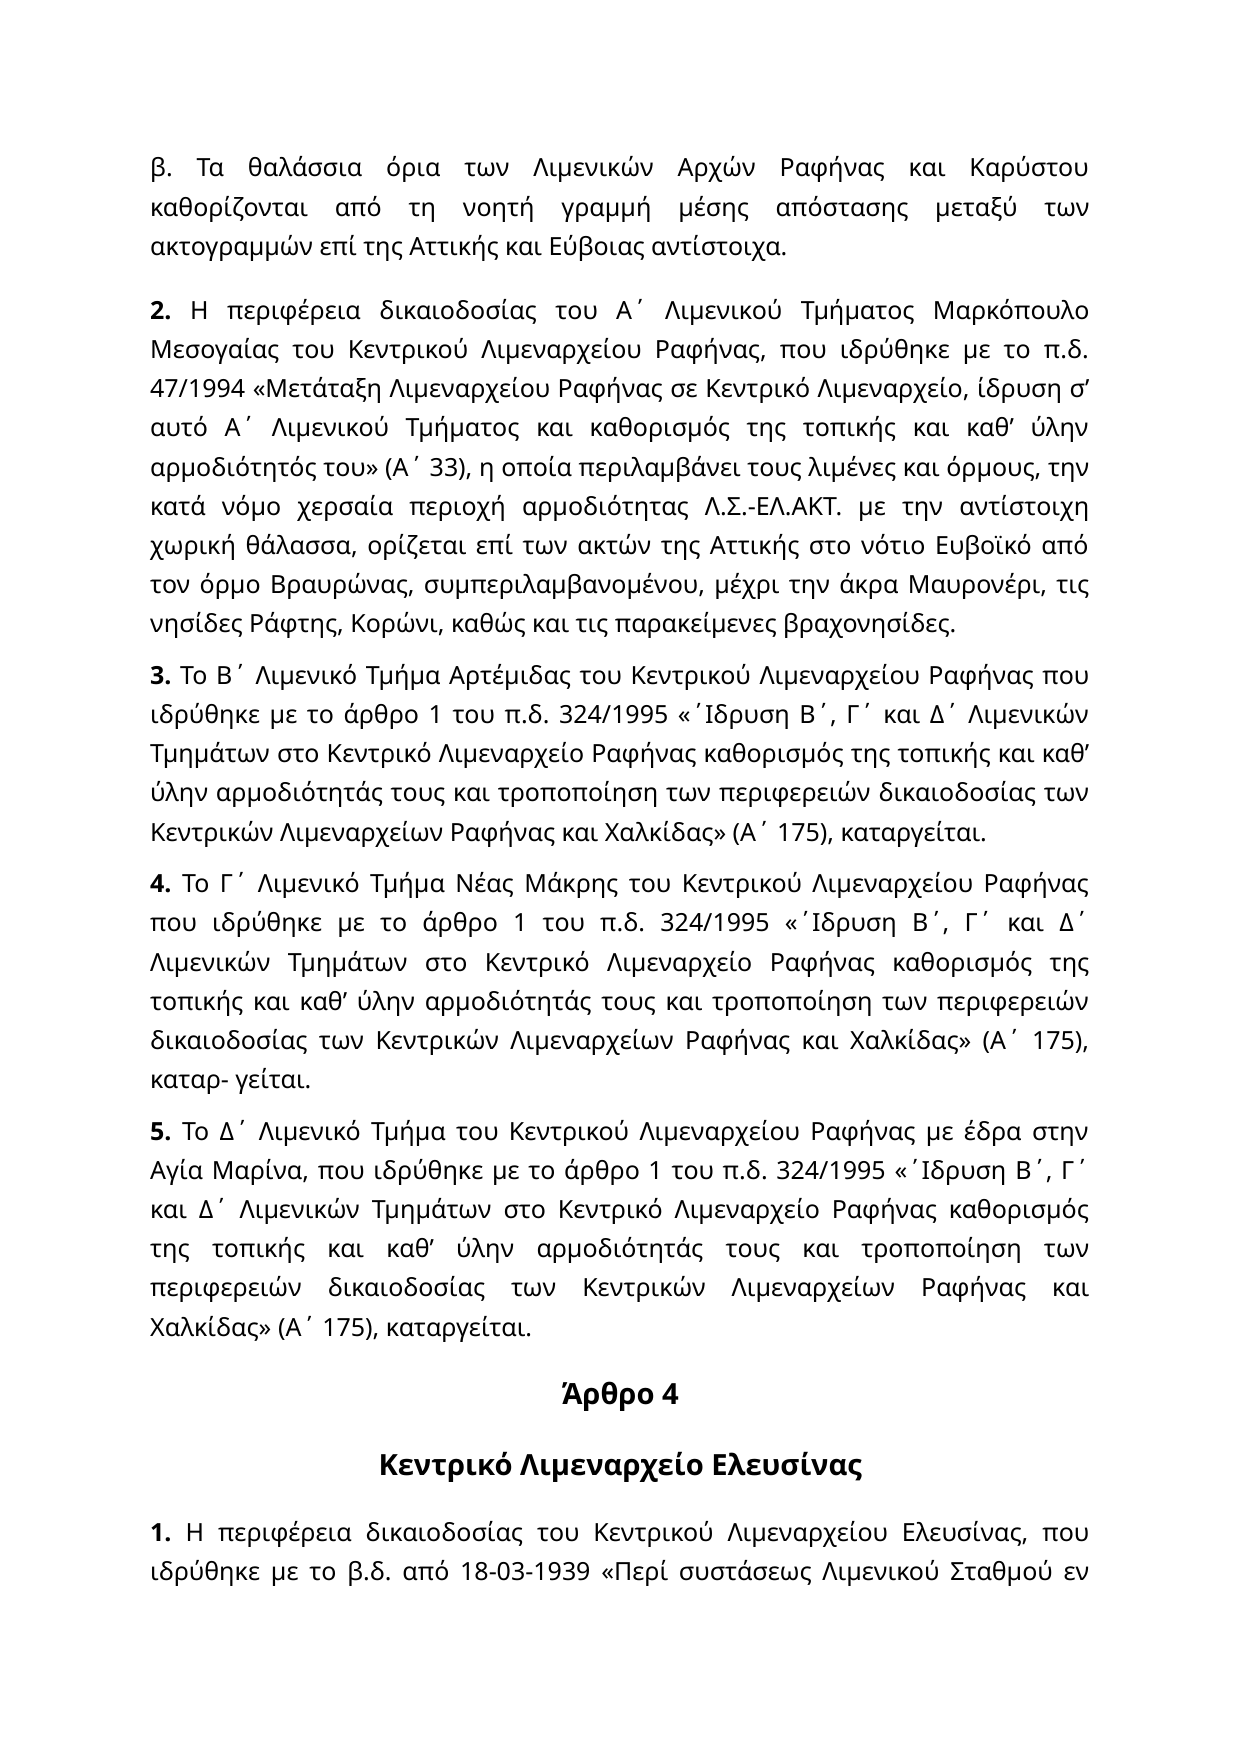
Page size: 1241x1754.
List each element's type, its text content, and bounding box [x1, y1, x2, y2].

text 5. Το Δ΄ Λιμενικό Τμήμα του Κεντρικού Λιμεναρχείου Ραφήνας με έδρα στην Αγία Μαρίνα, που ιδρύθηκε με το άρθρο 1 του π.δ. 324/1995 «΄Ιδρυση Β΄, Γ΄ και Δ΄ Λιμενικών Τμημάτων στο Κεντρικό Λιμεναρχείο Ραφήνας καθορισμός της τοπικής και καθ’ ύλην αρμοδιότητάς τους και τροποποίηση των περιφερειών δικαιοδοσίας των Κεντρικών Λιμεναρχείων Ραφήνας και Χαλκίδας» (Α΄ 175), καταργείται. [150, 1113, 1090, 1343]
text 1. Η περιφέρεια δικαιοδοσίας του Κεντρικού Λιμεναρχείου Ελευσίνας, που ιδρύθηκε με το β.δ. από 18-03-1939 «Περί συστάσεως Λιμενικού Σταθμού εν [150, 1514, 1090, 1588]
subtitle Άρθρο 4 [150, 1373, 1090, 1413]
text β. Τα θαλάσσια όρια των Λιμενικών Αρχών Ραφήνας και Καρύστου καθορίζονται από τη νοητή γραμμή μέσης απόστασης μεταξύ των ακτογραμμών επί της Αττικής και Εύβοιας αντίστοιχα. [150, 150, 1090, 262]
text 4. Το Γ΄ Λιμενικό Τμήμα Νέας Μάκρης του Κεντρικού Λιμεναρχείου Ραφήνας που ιδρύθηκε με το άρθρο 1 του π.δ. 324/1995 «΄Ιδρυση Β΄, Γ΄ και Δ΄ Λιμενικών Τμημάτων στο Κεντρικό Λιμεναρχείο Ραφήνας καθορισμός της τοπικής και καθ’ ύλην αρμοδιότητάς τους και τροποποίηση των περιφερειών δικαιοδοσίας των Κεντρικών Λιμεναρχείων Ραφήνας και Χαλκίδας» (Α΄ 175), καταρ- γείται. [150, 866, 1090, 1096]
text 2. Η περιφέρεια δικαιοδοσίας του Α΄ Λιμενικού Τμήματος Μαρκόπουλο Μεσογαίας του Κεντρικού Λιμεναρχείου Ραφήνας, που ιδρύθηκε με το π.δ. 47/1994 «Μετάταξη Λιμεναρχείου Ραφήνας σε Κεντρικό Λιμεναρχείο, ίδρυση σ’ αυτό Α΄ Λιμενικού Τμήματος και καθορισμός της τοπικής και καθ’ ύλην αρμοδιότητός του» (Α΄ 33), η οποία περιλαμβάνει τους λιμένες και όρμους, την κατά νόμο χερσαία περιοχή αρμοδιότητας Λ.Σ.-ΕΛ.ΑΚΤ. με την αντίστοιχη χωρική θάλασσα, ορίζεται επί των ακτών της Αττικής στο νότιο Ευβοϊκό από τον όρμο Βραυρώνας, συμπεριλαμβανομένου, μέχρι την άκρα Μαυρονέρι, τις νησίδες Ράφτης, Κορώνι, καθώς και τις παρακείμενες βραχονησίδες. [150, 292, 1090, 640]
subtitle Κεντρικό Λιμεναρχείο Ελευσίνας [150, 1444, 1090, 1484]
text 3. Το Β΄ Λιμενικό Τμήμα Αρτέμιδας του Κεντρικού Λιμεναρχείου Ραφήνας που ιδρύθηκε με το άρθρο 1 του π.δ. 324/1995 «΄Ιδρυση Β΄, Γ΄ και Δ΄ Λιμενικών Τμημάτων στο Κεντρικό Λιμεναρχείο Ραφήνας καθορισμός της τοπικής και καθ’ ύλην αρμοδιότητάς τους και τροποποίηση των περιφερειών δικαιοδοσίας των Κεντρικών Λιμεναρχείων Ραφήνας και Χαλκίδας» (Α΄ 175), καταργείται. [150, 657, 1090, 848]
